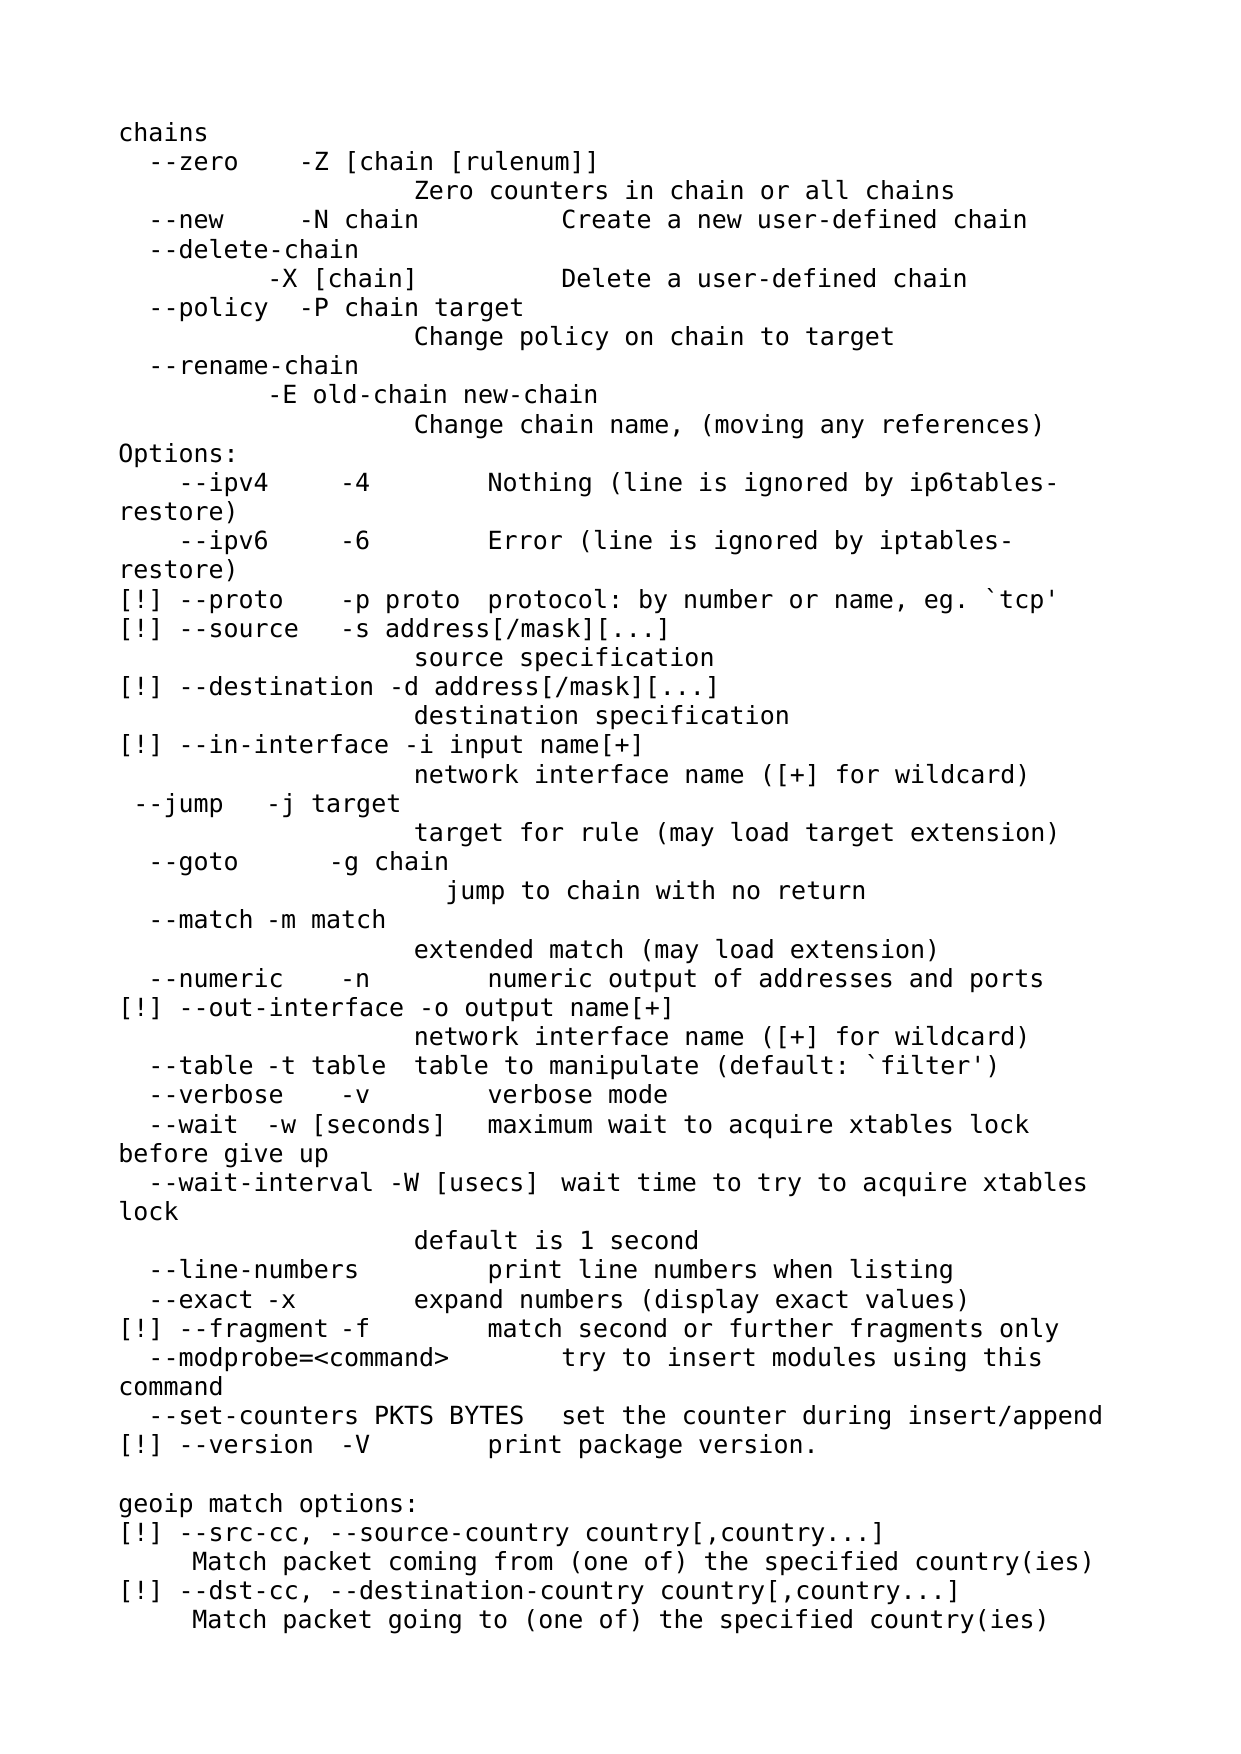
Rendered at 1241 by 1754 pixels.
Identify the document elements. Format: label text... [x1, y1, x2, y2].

text chains --zero -Z [chain [rulenum]] Zero counters in chain or all chains --new -N chain Create a new user-defined chain --delete-chain -X [chain] Delete a user-defined chain --policy -P chain target Change policy on chain to target --rename-chain -E old-chain new-chain Change chain name, (moving any references) Options: --ipv4 -4 Nothing (line is ignored by ip6tables-restore) --ipv6 -6 Error (line is ignored by iptables-restore) [!] --proto -p proto protocol: by number or name, eg. `tcp' [!] --source -s address[/mask][...] source specification [!] --destination -d address[/mask][...] destination specification [!] --in-interface -i input name[+] network interface name ([+] for wildcard) --jump -j target target for rule (may load target extension) --goto -g chain jump to chain with no return --match -m match extended match (may load extension) --numeric -n numeric output of addresses and ports [!] --out-interface -o output name[+] network interface name ([+] for wildcard) --table -t table table to manipulate (default: `filter') --verbose -v verbose mode --wait -w [seconds] maximum wait to acquire xtables lock before give up --wait-interval -W [usecs] wait time to try to acquire xtables lock default is 1 second --line-numbers print line numbers when listing --exact -x expand numbers (display exact values) [!] --fragment -f match second or further fragments only --modprobe=<command> try to insert modules using this command --set-counters PKTS BYTES set the counter during insert/append [!] --version -V print package version. geoip match options: [!] --src-cc, --source-country country[,country...] Match packet coming from (one of) the specified country(ies) [!] --dst-cc, --destination-country country[,country...] Match packet going to (one of) the specified country(ies) [118, 118, 1122, 1635]
